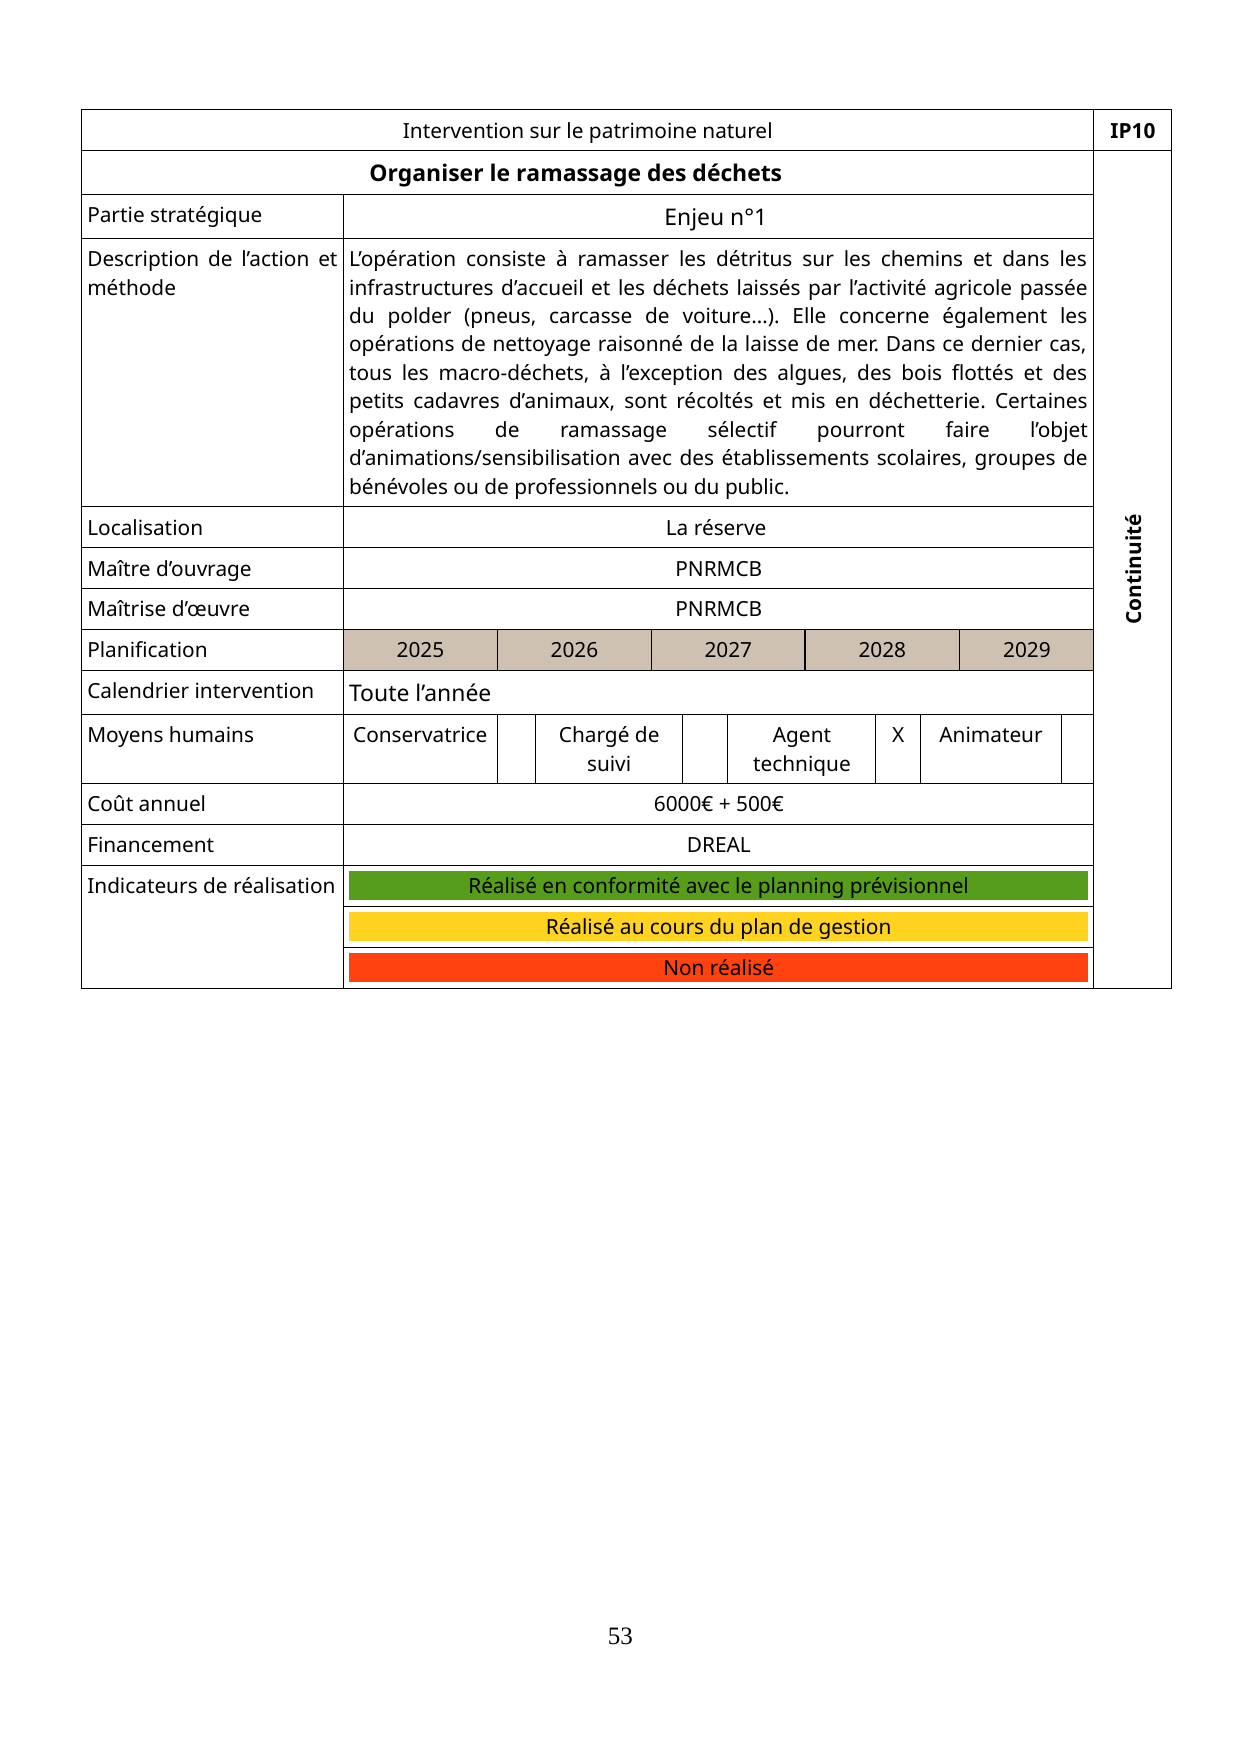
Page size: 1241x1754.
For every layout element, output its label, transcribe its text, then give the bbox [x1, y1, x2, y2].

table_cell 2027 [652, 630, 804, 670]
table_cell Maîtrise d’œuvre [82, 589, 343, 629]
table_cell 6000€ + 500€ [344, 784, 1093, 824]
table_cell Toute l’année [344, 671, 1093, 713]
table_cell 2026 [498, 630, 651, 670]
table_cell Planification [82, 630, 343, 670]
table_cell 2028 [806, 630, 959, 670]
table_cell Organiser le ramassage des déchets [82, 151, 1093, 194]
table_cell Localisation [82, 507, 343, 547]
table_cell Maître d’ouvrage [82, 548, 343, 588]
table_cell Calendrier intervention [82, 671, 343, 713]
table_cell Chargé de suivi [536, 715, 682, 783]
table_cell Non réalisé [344, 948, 1093, 987]
table_cell X [876, 715, 920, 783]
table_cell [683, 715, 727, 783]
table_cell Agent technique [728, 715, 875, 783]
table_cell 2029 [960, 630, 1093, 670]
table_cell Indicateurs de réalisation [82, 866, 343, 987]
table_cell Conservatrice [344, 715, 497, 783]
table_cell Description de l’action et méthode [82, 239, 343, 506]
table_cell Moyens humains [82, 715, 343, 783]
table_cell DREAL [344, 825, 1093, 865]
table_cell Coût annuel [82, 784, 343, 824]
table_cell Enjeu n°1 [344, 195, 1093, 237]
table_cell Continuité [1094, 151, 1171, 987]
table_header Intervention sur le patrimoine naturel [82, 110, 1093, 150]
table_cell Réalisé en conformité avec le planning prévisionnel [344, 866, 1093, 906]
table_cell Animateur [921, 715, 1061, 783]
table_cell L’opération consiste à ramasser les détritus sur les chemins et dans les infrastructures d’accueil et les déchets laissés par l’activité agricole passée du polder (pneus, carcasse de voiture…). Elle concerne également les opérations de nettoyage raisonné de la laisse de mer. Dans ce dernier cas, tous les macro-déchets, à l’exception des algues, des bois flottés et des petits cadavres d’animaux, sont récoltés et mis en déchetterie. Certaines opérations de ramassage sélectif pourront faire l’objet d’animations/sensibilisation avec des établissements scolaires, groupes de bénévoles ou de professionnels ou du public. [344, 239, 1093, 506]
table_cell [1062, 715, 1093, 783]
table_cell [498, 715, 535, 783]
table_cell Réalisé au cours du plan de gestion [344, 907, 1093, 947]
table_cell PNRMCB [344, 548, 1093, 588]
table_header IP10 [1094, 110, 1171, 150]
table_cell La réserve [344, 507, 1093, 547]
table_cell Partie stratégique [82, 195, 343, 237]
table_cell PNRMCB [344, 589, 1093, 629]
table_cell 2025 [344, 630, 497, 670]
table_cell Financement [82, 825, 343, 865]
